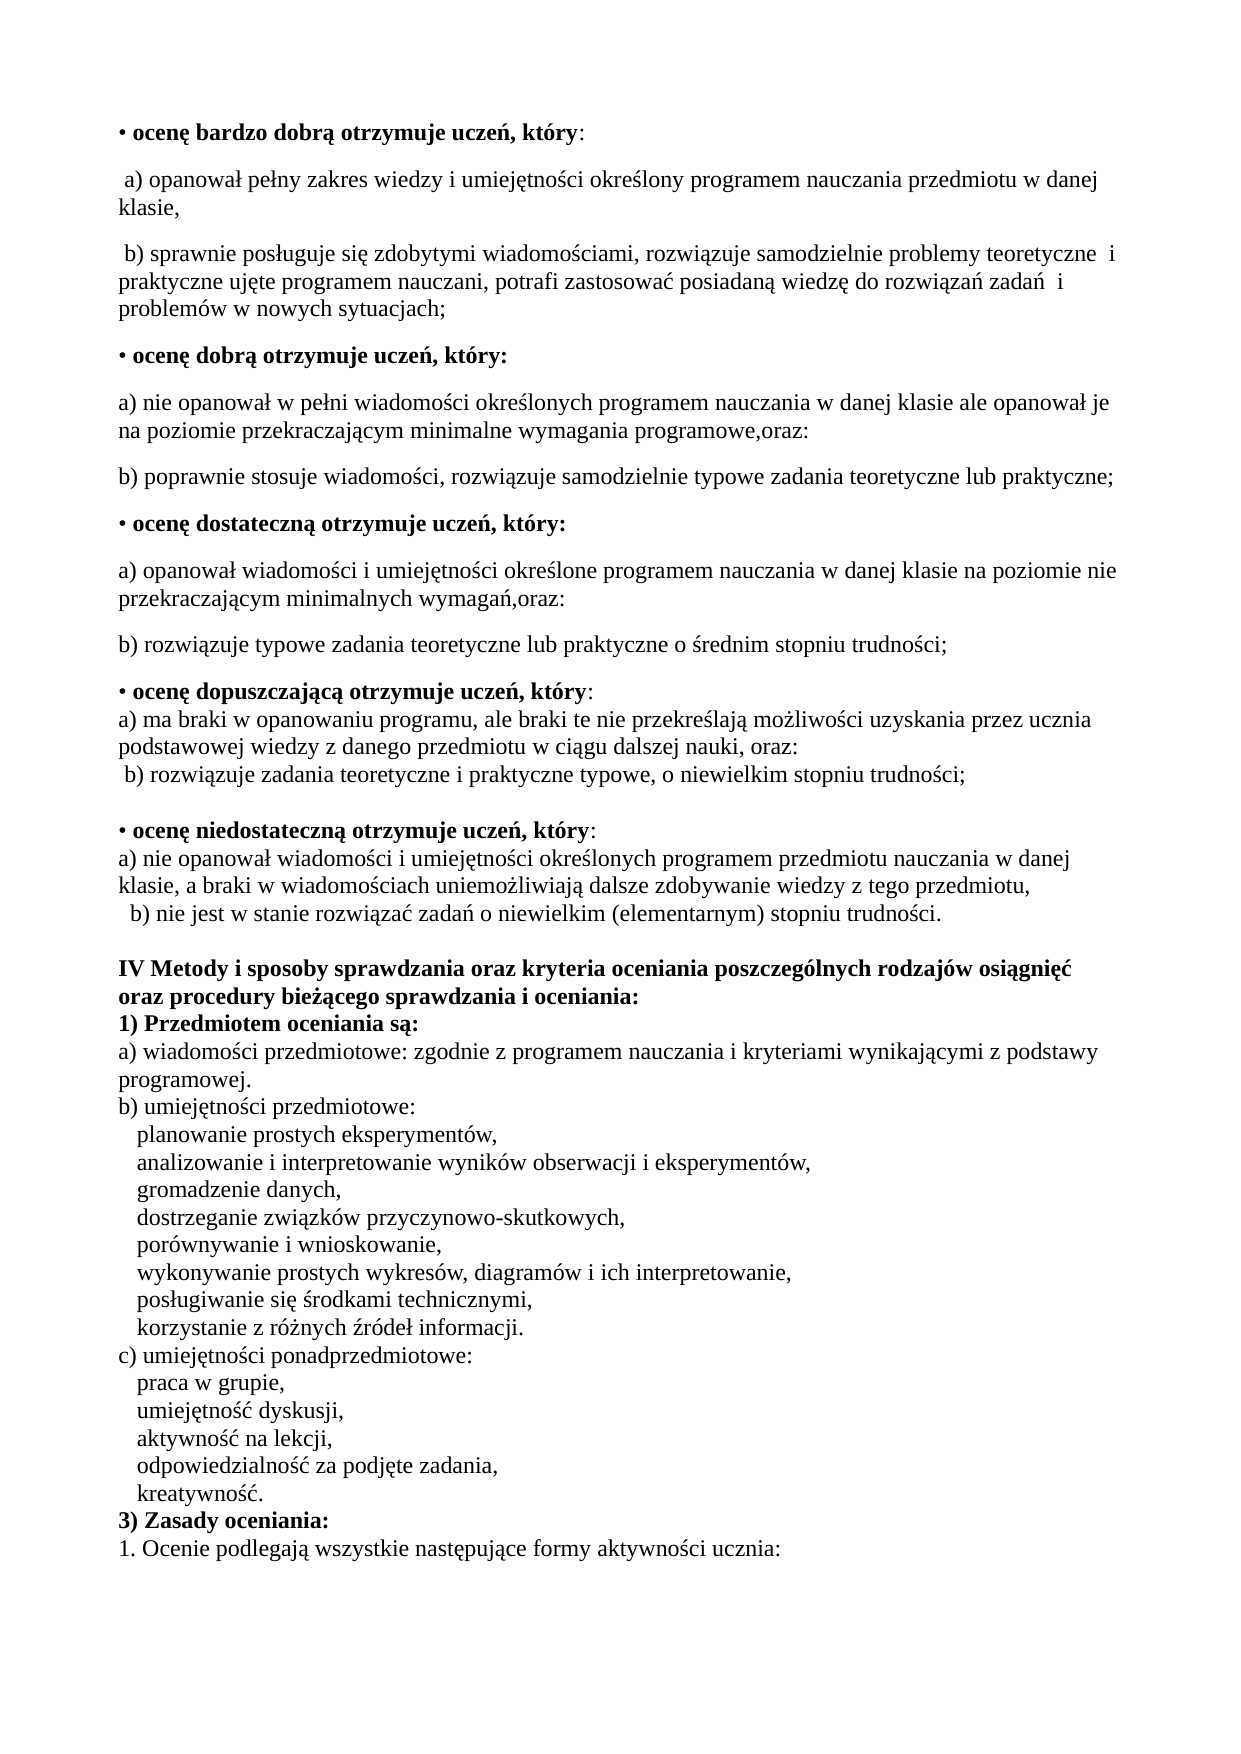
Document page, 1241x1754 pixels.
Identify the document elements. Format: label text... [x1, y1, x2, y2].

text a) wiadomości przedmiotowe: zgodnie z programem nauczania i kryteriami wynikającymi z podstawy programowej. [118, 1037, 1122, 1092]
text IV Metody i sposoby sprawdzania oraz kryteria oceniania poszczególnych rodzajów osiągnięć oraz procedury bieżącego sprawdzania i oceniania: [118, 954, 1122, 1009]
list b) rozwiązuje zadania teoretyczne i praktyczne typowe, o niewielkim stopniu trudności; [118, 760, 1122, 787]
text b) umiejętności przedmiotowe: [118, 1092, 1122, 1120]
list a) opanował wiadomości i umiejętności określone programem nauczania w danej klasie na poziomie nie przekraczającym minimalnych wymagań,oraz: [118, 556, 1122, 611]
text aktywność na lekcji, [118, 1423, 1122, 1451]
list b) nie jest w stanie rozwiązać zadań o niewielkim (elementarnym) stopniu trudności. [118, 899, 1122, 927]
text 3) Zasady oceniania: [118, 1506, 1122, 1534]
text odpowiedzialność za podjęte zadania, [118, 1451, 1122, 1479]
list • ocenę dobrą otrzymuje uczeń, który: [118, 341, 1122, 369]
list a) nie opanował w pełni wiadomości określonych programem nauczania w danej klasie ale opanował je na poziomie przekraczającym minimalne wymagania programowe,oraz: [118, 388, 1122, 443]
text kreatywność. [118, 1479, 1122, 1506]
text c) umiejętności ponadprzedmiotowe: [118, 1341, 1122, 1368]
text planowanie prostych eksperymentów, [118, 1120, 1122, 1147]
text wykonywanie prostych wykresów, diagramów i ich interpretowanie, [118, 1258, 1122, 1286]
list a) ma braki w opanowaniu programu, ale braki te nie przekreślają możliwości uzyskania przez ucznia podstawowej wiedzy z danego przedmiotu w ciągu dalszej nauki, oraz: [118, 705, 1122, 760]
text posługiwanie się środkami technicznymi, [118, 1286, 1122, 1313]
text korzystanie z różnych źródeł informacji. [118, 1313, 1122, 1341]
list b) rozwiązuje typowe zadania teoretyczne lub praktyczne o średnim stopniu trudności; [118, 630, 1122, 658]
text 1. Ocenie podlegają wszystkie następujące formy aktywności ucznia: [118, 1534, 1122, 1562]
text analizowanie i interpretowanie wyników obserwacji i eksperymentów, [118, 1147, 1122, 1175]
list a) nie opanował wiadomości i umiejętności określonych programem przedmiotu nauczania w danej klasie, a braki w wiadomościach uniemożliwiają dalsze zdobywanie wiedzy z tego przedmiotu, [118, 844, 1122, 899]
list b) sprawnie posługuje się zdobytymi wiadomościami, rozwiązuje samodzielnie problemy teoretyczne i praktyczne ujęte programem nauczani, potrafi zastosować posiadaną wiedzę do rozwiązań zadań i problemów w nowych sytuacjach; [118, 239, 1122, 322]
list • ocenę dopuszczającą otrzymuje uczeń, który: [118, 677, 1122, 705]
text gromadzenie danych, [118, 1175, 1122, 1203]
list a) opanował pełny zakres wiedzy i umiejętności określony programem nauczania przedmiotu w danej klasie, [118, 165, 1122, 220]
list • ocenę niedostateczną otrzymuje uczeń, który: [118, 816, 1122, 844]
text praca w grupie, [118, 1368, 1122, 1396]
text dostrzeganie związków przyczynowo-skutkowych, [118, 1203, 1122, 1230]
text 1) Przedmiotem oceniania są: [118, 1009, 1122, 1037]
text umiejętność dyskusji, [118, 1396, 1122, 1423]
list b) poprawnie stosuje wiadomości, rozwiązuje samodzielnie typowe zadania teoretyczne lub praktyczne; [118, 462, 1122, 490]
text porównywanie i wnioskowanie, [118, 1230, 1122, 1258]
list • ocenę bardzo dobrą otrzymuje uczeń, który: [118, 118, 1122, 146]
list • ocenę dostateczną otrzymuje uczeń, który: [118, 509, 1122, 537]
